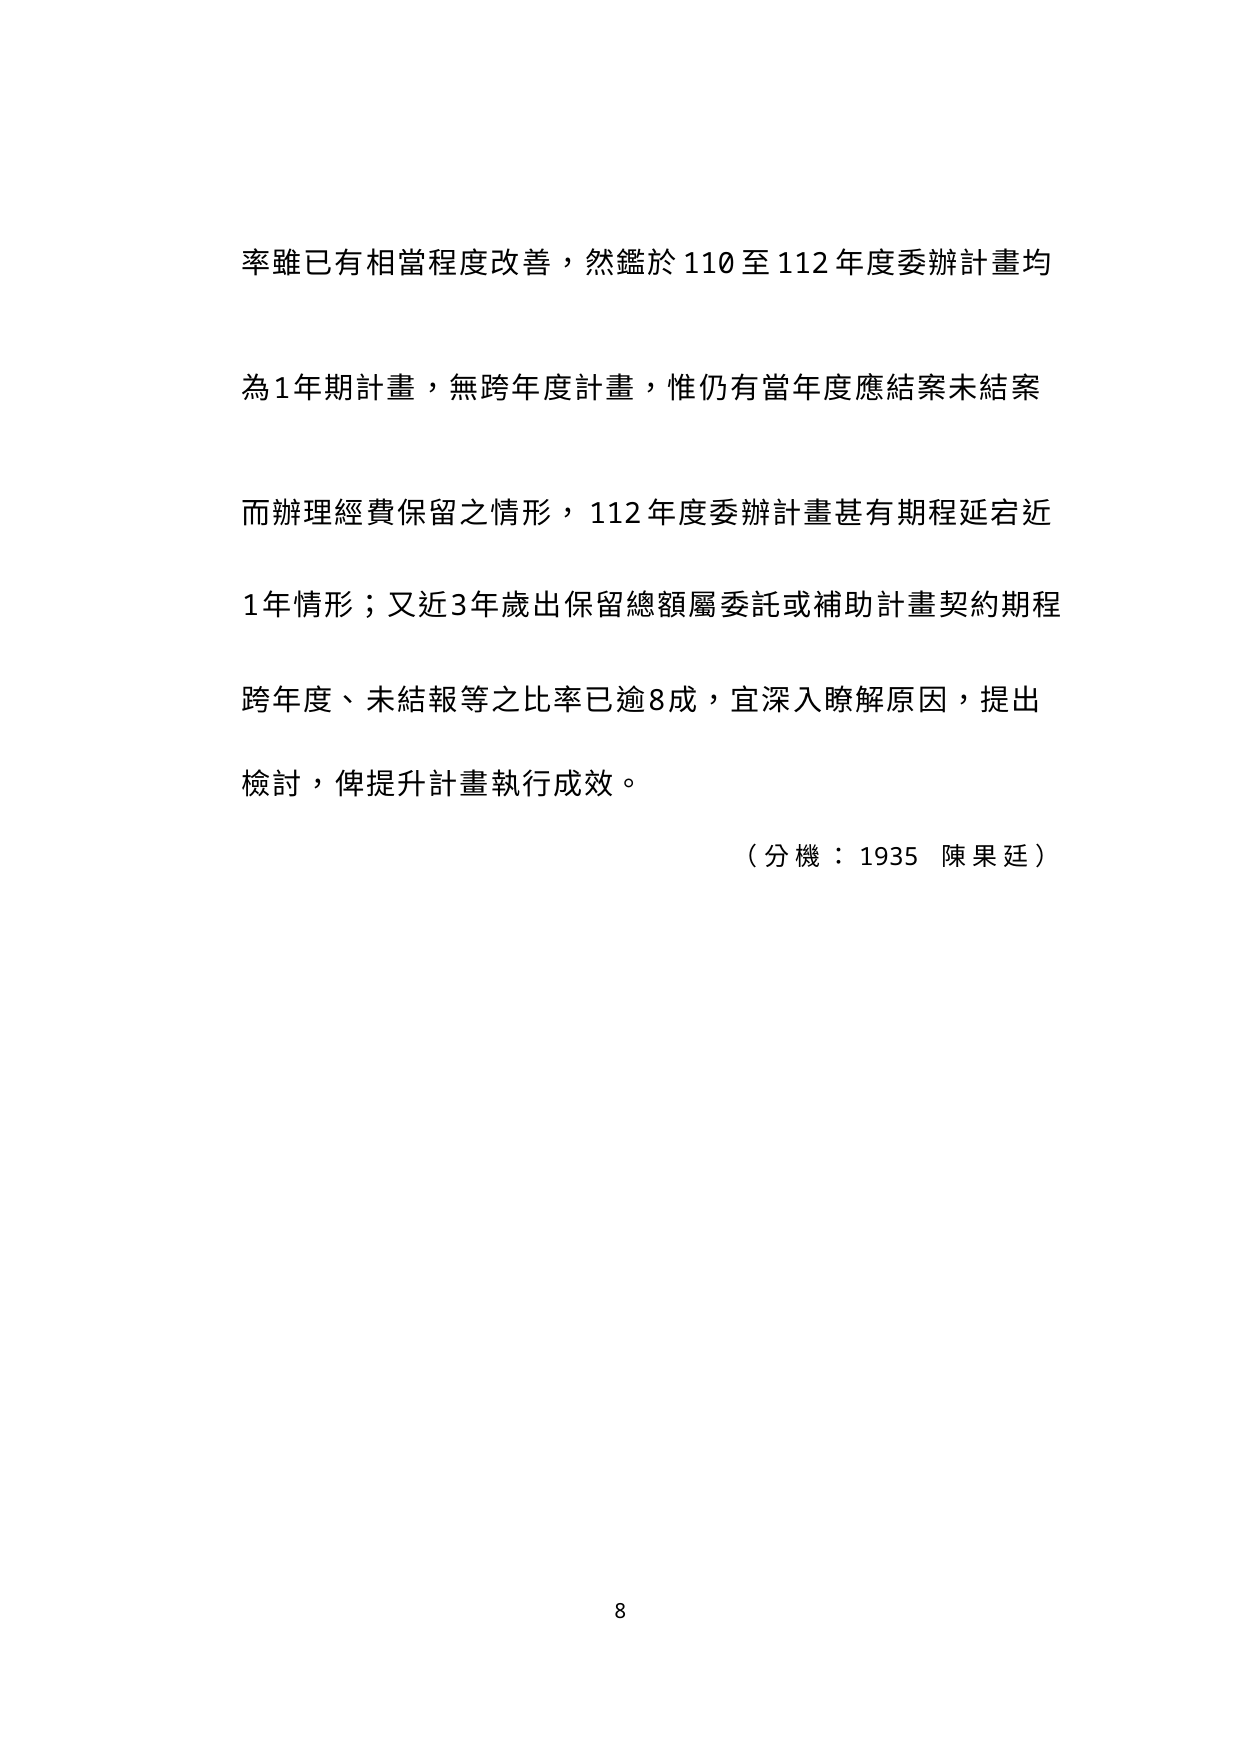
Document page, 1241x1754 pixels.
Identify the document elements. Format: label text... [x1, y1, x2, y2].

text 率雖已有相當程度改善，然鑑於110至112年度委辦計畫均為1年期計畫，無跨年度計畫，惟仍有當年度應結案未結案而辦理經費保留之情形，112年度委辦計畫甚有期程延宕近1年情形；又近3年歲出保留總額屬委託或補助計畫契約期程跨年度、未結報等之比率已逾8成，宜深入瞭解原因，提出檢討，俾提升計畫執行成效。 [236, 177, 1063, 802]
text （分機：1935 陳果廷） [177, 802, 1063, 865]
